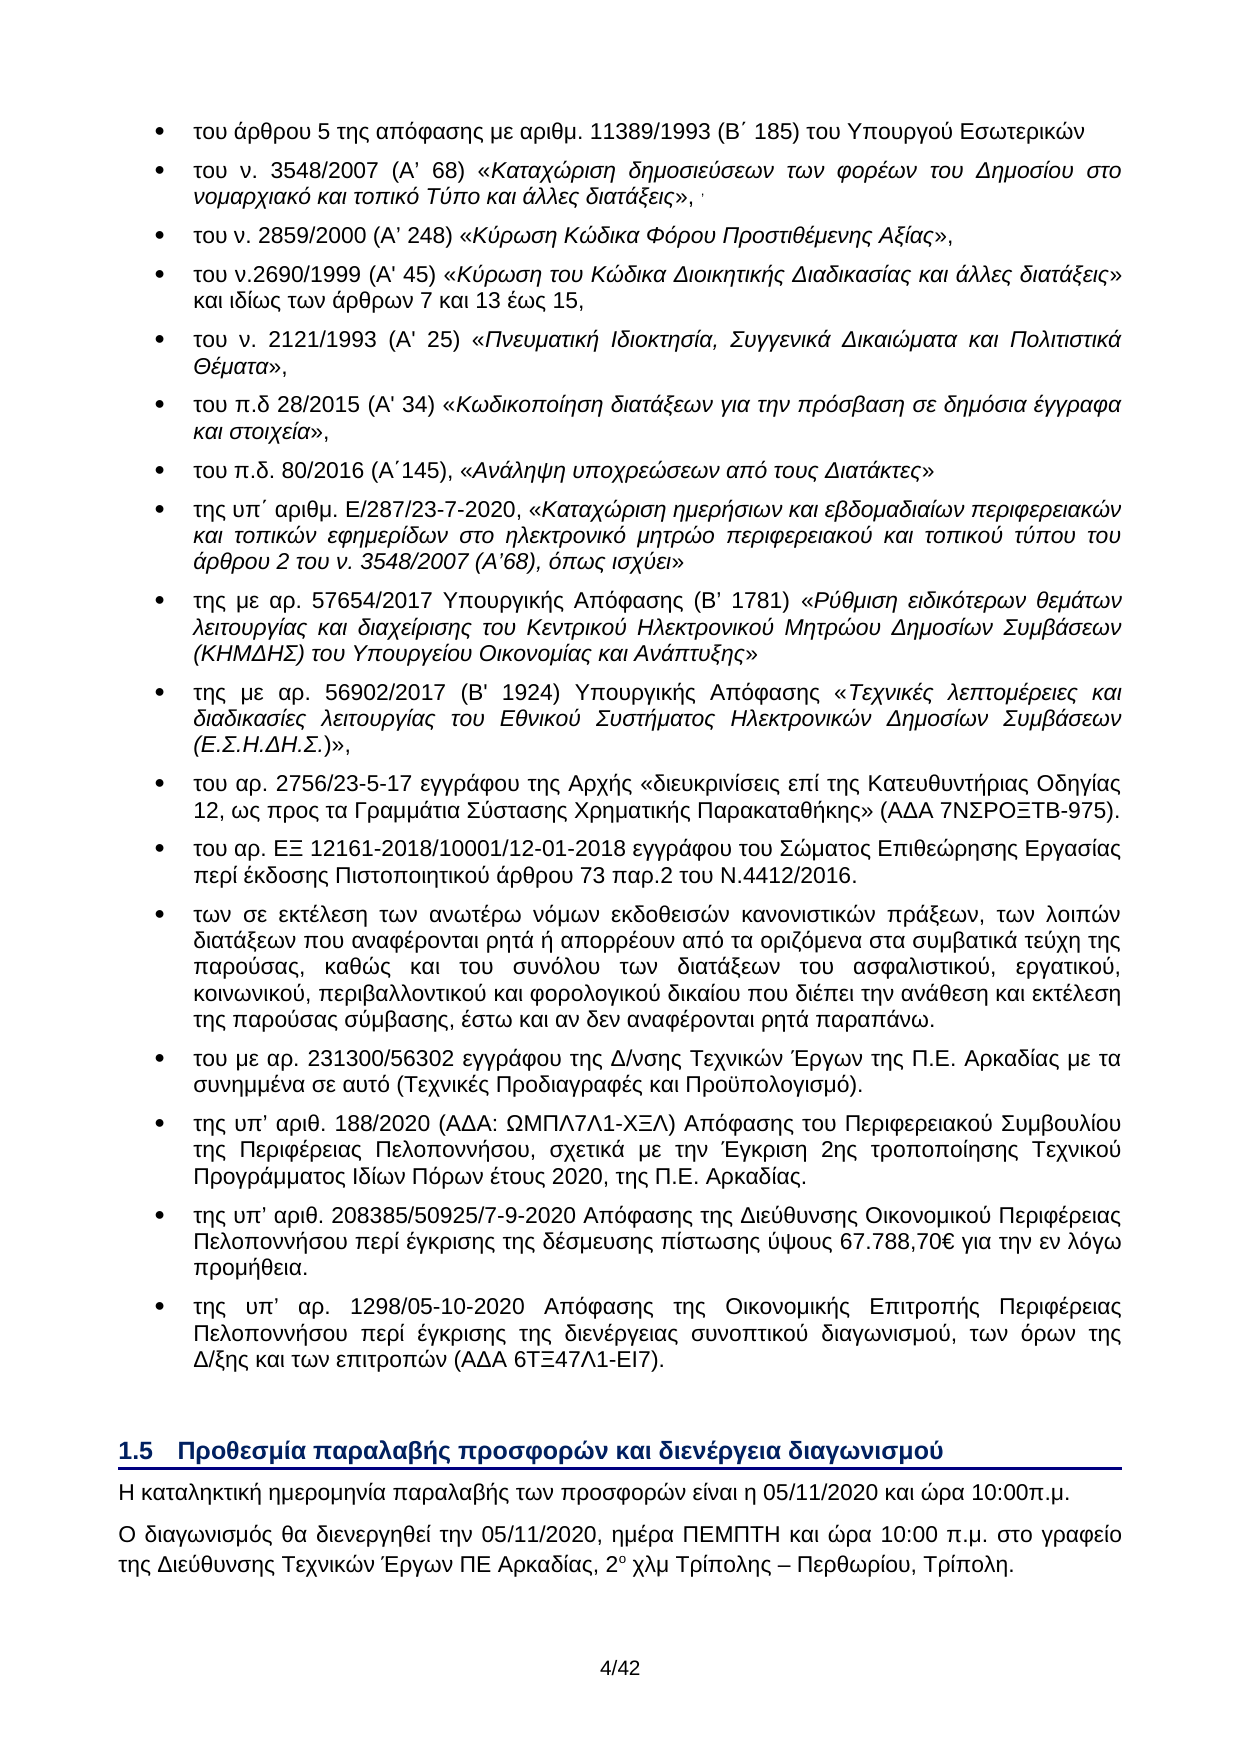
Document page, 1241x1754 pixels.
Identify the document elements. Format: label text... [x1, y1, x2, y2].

list του ν. 3548/2007 (Α’ 68) «Καταχώριση δημοσιεύσεων των φορέων του Δημοσίου στο νομαρχιακό και τοπικό Τύπο και άλλες διατάξεις», , [156, 157, 1122, 210]
list του π.δ. 80/2016 (Α΄145), «Ανάληψη υποχρεώσεων από τους Διατάκτες» [156, 457, 1122, 483]
list της υπ’ αριθ. 188/2020 (ΑΔΑ: ΩΜΠΛ7Λ1-ΧΞΛ) Απόφασης του Περιφερειακού Συμβουλίου της Περιφέρειας Πελοποννήσου, σχετικά με την Έγκριση 2ης τροποποίησης Τεχνικού Προγράμματος Ιδίων Πόρων έτους 2020, της Π.Ε. Αρκαδίας. [156, 1110, 1122, 1189]
list της υπ΄ αριθμ. Ε/287/23-7-2020, «Καταχώριση ημερήσιων και εβδομαδιαίων περιφερειακών και τοπικών εφημερίδων στο ηλεκτρονικό μητρώο περιφερειακού και τοπικού τύπου του άρθρου 2 του ν. 3548/2007 (Α’68), όπως ισχύει» [156, 496, 1122, 574]
text Η καταληκτική ημερομηνία παραλαβής των προσφορών είναι η 05/11/2020 και ώρα 10:00π.μ. [118, 1478, 1122, 1505]
list του άρθρου 5 της απόφασης με αριθμ. 11389/1993 (Β΄ 185) του Υπουργού Εσωτερικών [156, 118, 1122, 144]
list της με αρ. 57654/2017 Υπουργικής Απόφασης (Β’ 1781) «Ρύθμιση ειδικότερων θεμάτων λειτουργίας και διαχείρισης του Κεντρικού Ηλεκτρονικού Μητρώου Δημοσίων Συμβάσεων (ΚΗΜΔΗΣ) του Υπουργείου Οικονομίας και Ανάπτυξης» [156, 587, 1122, 666]
list του ν.2690/1999 (Α' 45) «Κύρωση του Κώδικα Διοικητικής Διαδικασίας και άλλες διατάξεις» και ιδίως των άρθρων 7 και 13 έως 15, [156, 261, 1122, 314]
list του με αρ. 231300/56302 εγγράφου της Δ/νσης Τεχνικών Έργων της Π.Ε. Αρκαδίας με τα συνημμένα σε αυτό (Τεχνικές Προδιαγραφές και Προϋπολογισμό). [156, 1045, 1122, 1098]
list του αρ. ΕΞ 12161-2018/10001/12-01-2018 εγγράφου του Σώματος Επιθεώρησης Εργασίας περί έκδοσης Πιστοποιητικού άρθρου 73 παρ.2 του Ν.4412/2016. [156, 835, 1122, 888]
list της υπ’ αριθ. 208385/50925/7-9-2020 Απόφασης της Διεύθυνσης Οικονομικού Περιφέρειας Πελοποννήσου περί έγκρισης της δέσμευσης πίστωσης ύψους 67.788,70€ για την εν λόγω προμήθεια. [156, 1202, 1122, 1281]
subtitle 1.5 Προθεσμία παραλαβής προσφορών και διενέργεια διαγωνισμού [118, 1436, 1122, 1467]
list του ν. 2121/1993 (Α' 25) «Πνευματική Ιδιοκτησία, Συγγενικά Δικαιώματα και Πολιτιστικά Θέματα», [156, 326, 1122, 379]
list των σε εκτέλεση των ανωτέρω νόμων εκδοθεισών κανονιστικών πράξεων, των λοιπών διατάξεων που αναφέρονται ρητά ή απορρέουν από τα οριζόμενα στα συμβατικά τεύχη της παρούσας, καθώς και του συνόλου των διατάξεων του ασφαλιστικού, εργατικού, κοινωνικού, περιβαλλοντικού και φορολογικού δικαίου που διέπει την ανάθεση και εκτέλεση της παρούσας σύμβασης, έστω και αν δεν αναφέρονται ρητά παραπάνω. [156, 901, 1122, 1032]
list του π.δ 28/2015 (Α' 34) «Κωδικοποίηση διατάξεων για την πρόσβαση σε δημόσια έγγραφα και στοιχεία», [156, 391, 1122, 444]
list της με αρ. 56902/2017 (Β' 1924) Υπουργικής Απόφασης «Τεχνικές λεπτομέρειες και διαδικασίες λειτουργίας του Εθνικού Συστήματος Ηλεκτρονικών Δημοσίων Συμβάσεων (Ε.Σ.Η.ΔΗ.Σ.)», [156, 679, 1122, 758]
list του ν. 2859/2000 (Α’ 248) «Κύρωση Κώδικα Φόρου Προστιθέμενης Αξίας», [156, 222, 1122, 248]
list του αρ. 2756/23-5-17 εγγράφου της Αρχής «διευκρινίσεις επί της Κατευθυντήριας Οδηγίας 12, ως προς τα Γραμμάτια Σύστασης Χρηματικής Παρακαταθήκης» (ΑΔΑ 7ΝΣΡΟΞΤΒ-975). [156, 770, 1122, 823]
list της υπ’ αρ. 1298/05-10-2020 Απόφασης της Οικονομικής Επιτροπής Περιφέρειας Πελοποννήσου περί έγκρισης της διενέργειας συνοπτικού διαγωνισμού, των όρων της Δ/ξης και των επιτροπών (ΑΔΑ 6ΤΞ47Λ1-ΕΙ7). [156, 1293, 1122, 1372]
text Ο διαγωνισμός θα διενεργηθεί την 05/11/2020, ημέρα ΠΕΜΠΤΗ και ώρα 10:00 π.μ. στο γραφείο της Διεύθυνσης Τεχνικών Έργων ΠΕ Αρκαδίας, 2ο χλμ Τρίπολης – Περθωρίου, Τρίπολη. [118, 1521, 1122, 1578]
